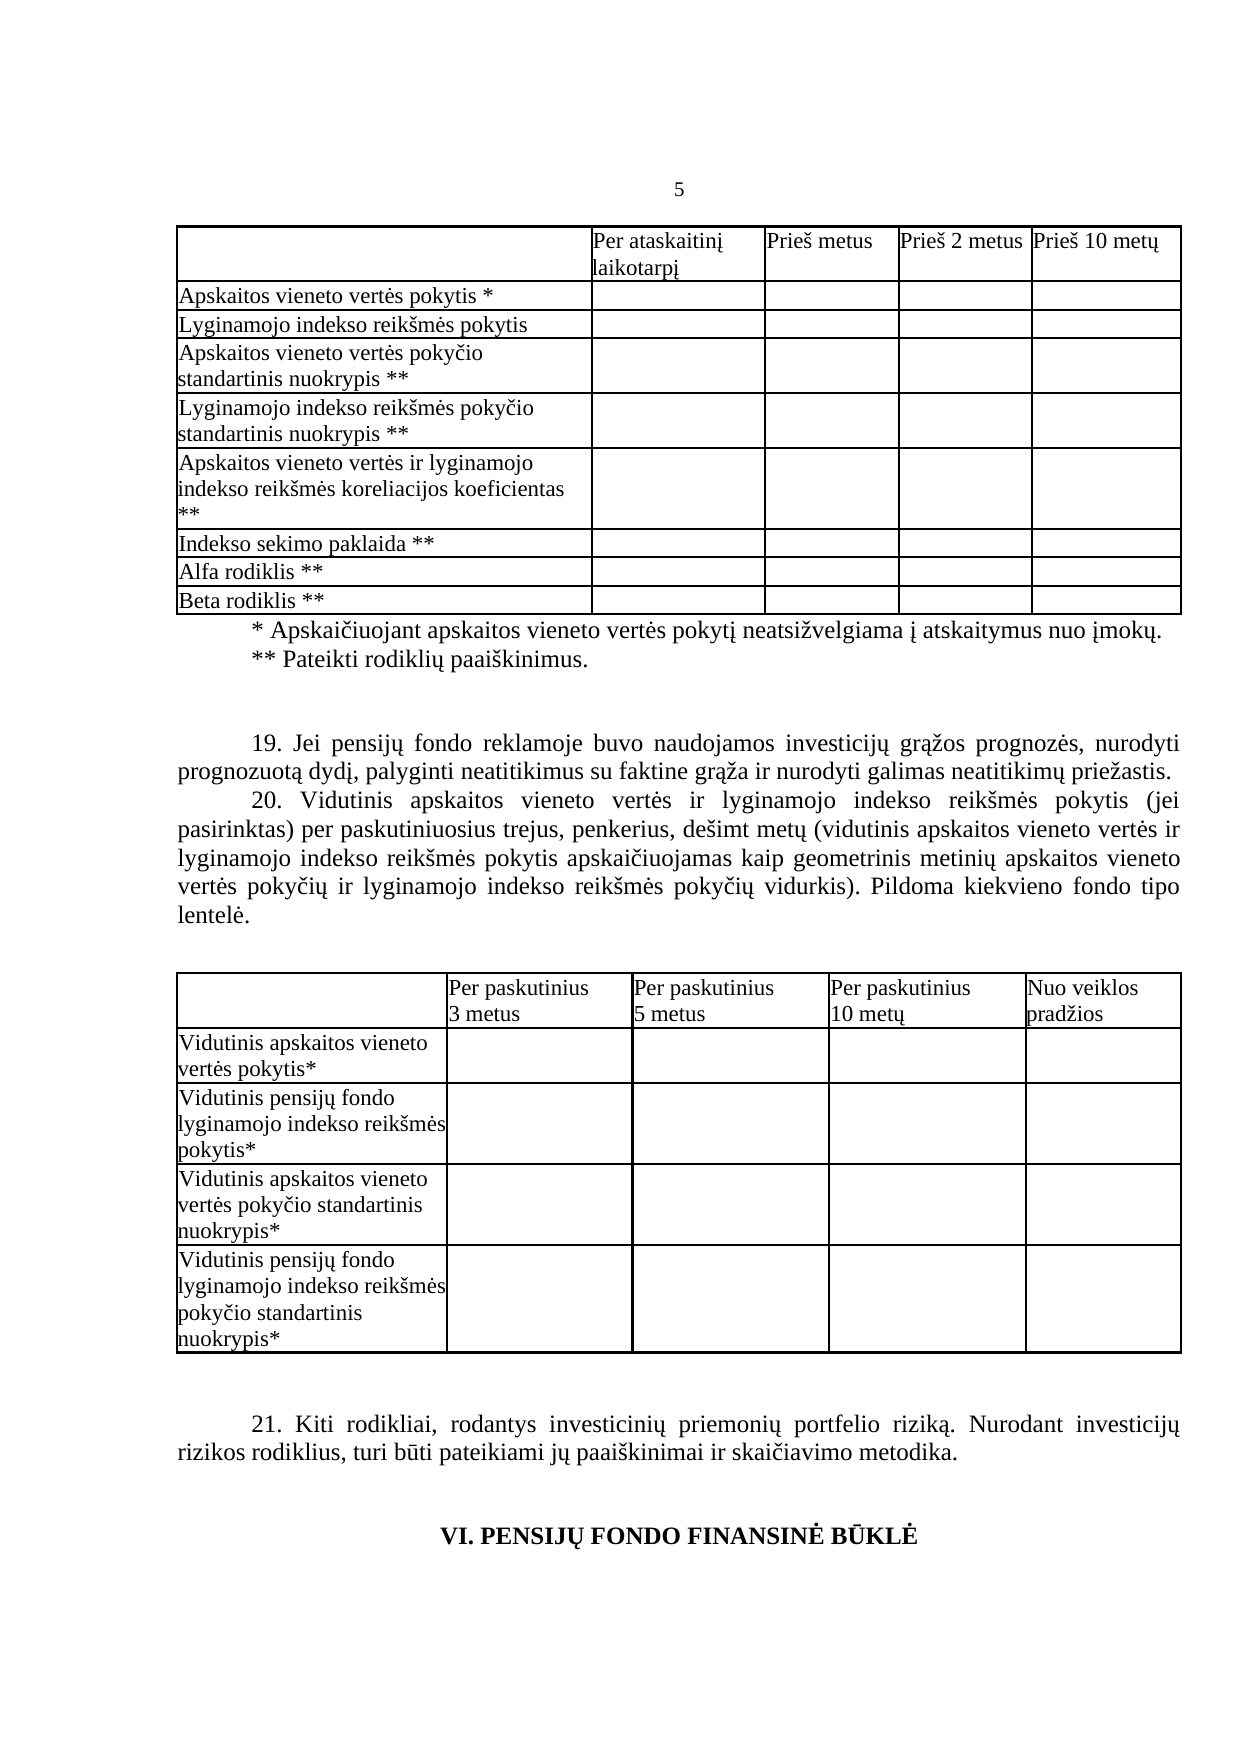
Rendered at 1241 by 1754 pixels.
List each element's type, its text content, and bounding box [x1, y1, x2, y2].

table_cell [830, 1165, 1025, 1244]
table_cell [593, 394, 764, 447]
table_cell [593, 449, 764, 528]
table_cell [1033, 282, 1180, 308]
text VI. PENSIJŲ FONDO FINANSINĖ BŪKLĖ [177, 1521, 1181, 1550]
table_cell [766, 530, 898, 556]
text 19. Jei pensijų fondo reklamoje buvo naudojamos investicijų grąžos prognozės, nurodyti prognozuotą dydį, palyginti neatitikimus su faktine grąža ir nurodyti galimas neatitikimų priežastis. [177, 728, 1181, 785]
table_cell [830, 1029, 1025, 1082]
table_cell [634, 1165, 828, 1244]
table_cell [1033, 394, 1180, 447]
table_cell Alfa rodiklis ** [178, 558, 591, 584]
table_cell Vidutinis pensijų fondo lyginamojo indekso reikšmės pokytis* [178, 1084, 446, 1163]
table_cell Apskaitos vieneto vertės pokyčio standartinis nuokrypis ** [178, 339, 591, 392]
table_cell [766, 282, 898, 308]
table_cell Apskaitos vieneto vertės ir lyginamojo indekso reikšmės koreliacijos koeficientas ** [178, 449, 591, 528]
table_cell [1033, 530, 1180, 556]
table_cell [1027, 1084, 1180, 1163]
table_cell Indekso sekimo paklaida ** [178, 530, 591, 556]
table_cell [634, 1029, 828, 1082]
table_header Nuo veiklos pradžios [1027, 974, 1180, 1027]
table_cell [1033, 558, 1180, 584]
table_header [178, 228, 591, 280]
table_cell Lyginamojo indekso reikšmės pokyčio standartinis nuokrypis ** [178, 394, 591, 447]
table_header Prieš 2 metus [900, 228, 1031, 280]
table_cell [634, 1084, 828, 1163]
table_cell [900, 558, 1031, 584]
table_cell [593, 530, 764, 556]
table_cell Lyginamojo indekso reikšmės pokytis [178, 311, 591, 337]
table_header Prieš 10 metų [1033, 228, 1180, 280]
table_cell [766, 558, 898, 584]
table_cell [766, 394, 898, 447]
table_cell [1027, 1246, 1180, 1351]
table_cell [900, 339, 1031, 392]
table_cell [448, 1165, 631, 1244]
table_cell [830, 1084, 1025, 1163]
table_cell [900, 530, 1031, 556]
table_cell [900, 282, 1031, 308]
table_header Per paskutinius 3 metus [448, 974, 631, 1027]
table_cell Apskaitos vieneto vertės pokytis * [178, 282, 591, 308]
table_cell [1033, 587, 1180, 613]
table_cell [1027, 1029, 1180, 1082]
table_cell [766, 587, 898, 613]
table_header [178, 974, 446, 1027]
table_cell [593, 558, 764, 584]
table_cell [448, 1084, 631, 1163]
table_cell [766, 449, 898, 528]
table_cell [593, 339, 764, 392]
table_cell [900, 311, 1031, 337]
table_cell [766, 311, 898, 337]
table_cell Vidutinis apskaitos vieneto vertės pokyčio standartinis nuokrypis* [178, 1165, 446, 1244]
table_header Prieš metus [766, 228, 898, 280]
table_header Per paskutinius 10 metų [830, 974, 1025, 1027]
table_cell [900, 394, 1031, 447]
table_cell Vidutinis apskaitos vieneto vertės pokytis* [178, 1029, 446, 1082]
table_cell [1033, 449, 1180, 528]
table_header Per ataskaitinį laikotarpį [593, 228, 764, 280]
table_cell [593, 311, 764, 337]
table_cell [448, 1029, 631, 1082]
table_cell [593, 282, 764, 308]
table_cell [766, 339, 898, 392]
table_header Per paskutinius 5 metus [634, 974, 828, 1027]
table_cell Vidutinis pensijų fondo lyginamojo indekso reikšmės pokyčio standartinis nuokrypis* [178, 1246, 446, 1351]
table_cell [1033, 339, 1180, 392]
table_cell [448, 1246, 631, 1351]
table_cell Beta rodiklis ** [178, 587, 591, 613]
table_cell [1027, 1165, 1180, 1244]
text 20. Vidutinis apskaitos vieneto vertės ir lyginamojo indekso reikšmės pokytis (jei pasirinktas) per paskutiniuosius trejus, penkerius, dešimt metų (vidutinis apskaitos vieneto vertės ir lyginamojo indekso reikšmės pokytis apskaičiuojamas kaip geometrinis metinių apskaitos vieneto vertės pokyčių ir lyginamojo indekso reikšmės pokyčių vidurkis). Pildoma kiekvieno fondo tipo lentelė. [177, 785, 1181, 929]
text * Apskaičiuojant apskaitos vieneto vertės pokytį neatsižvelgiama į atskaitymus nuo įmokų. [177, 615, 1181, 644]
text ** Pateikti rodiklių paaiškinimus. [177, 644, 1181, 673]
table_cell [1033, 311, 1180, 337]
table_cell [634, 1246, 828, 1351]
table_cell [593, 587, 764, 613]
table_cell [830, 1246, 1025, 1351]
table_cell [900, 587, 1031, 613]
text 21. Kiti rodikliai, rodantys investicinių priemonių portfelio riziką. Nurodant investicijų rizikos rodiklius, turi būti pateikiami jų paaiškinimai ir skaičiavimo metodika. [177, 1409, 1181, 1466]
table_cell [900, 449, 1031, 528]
